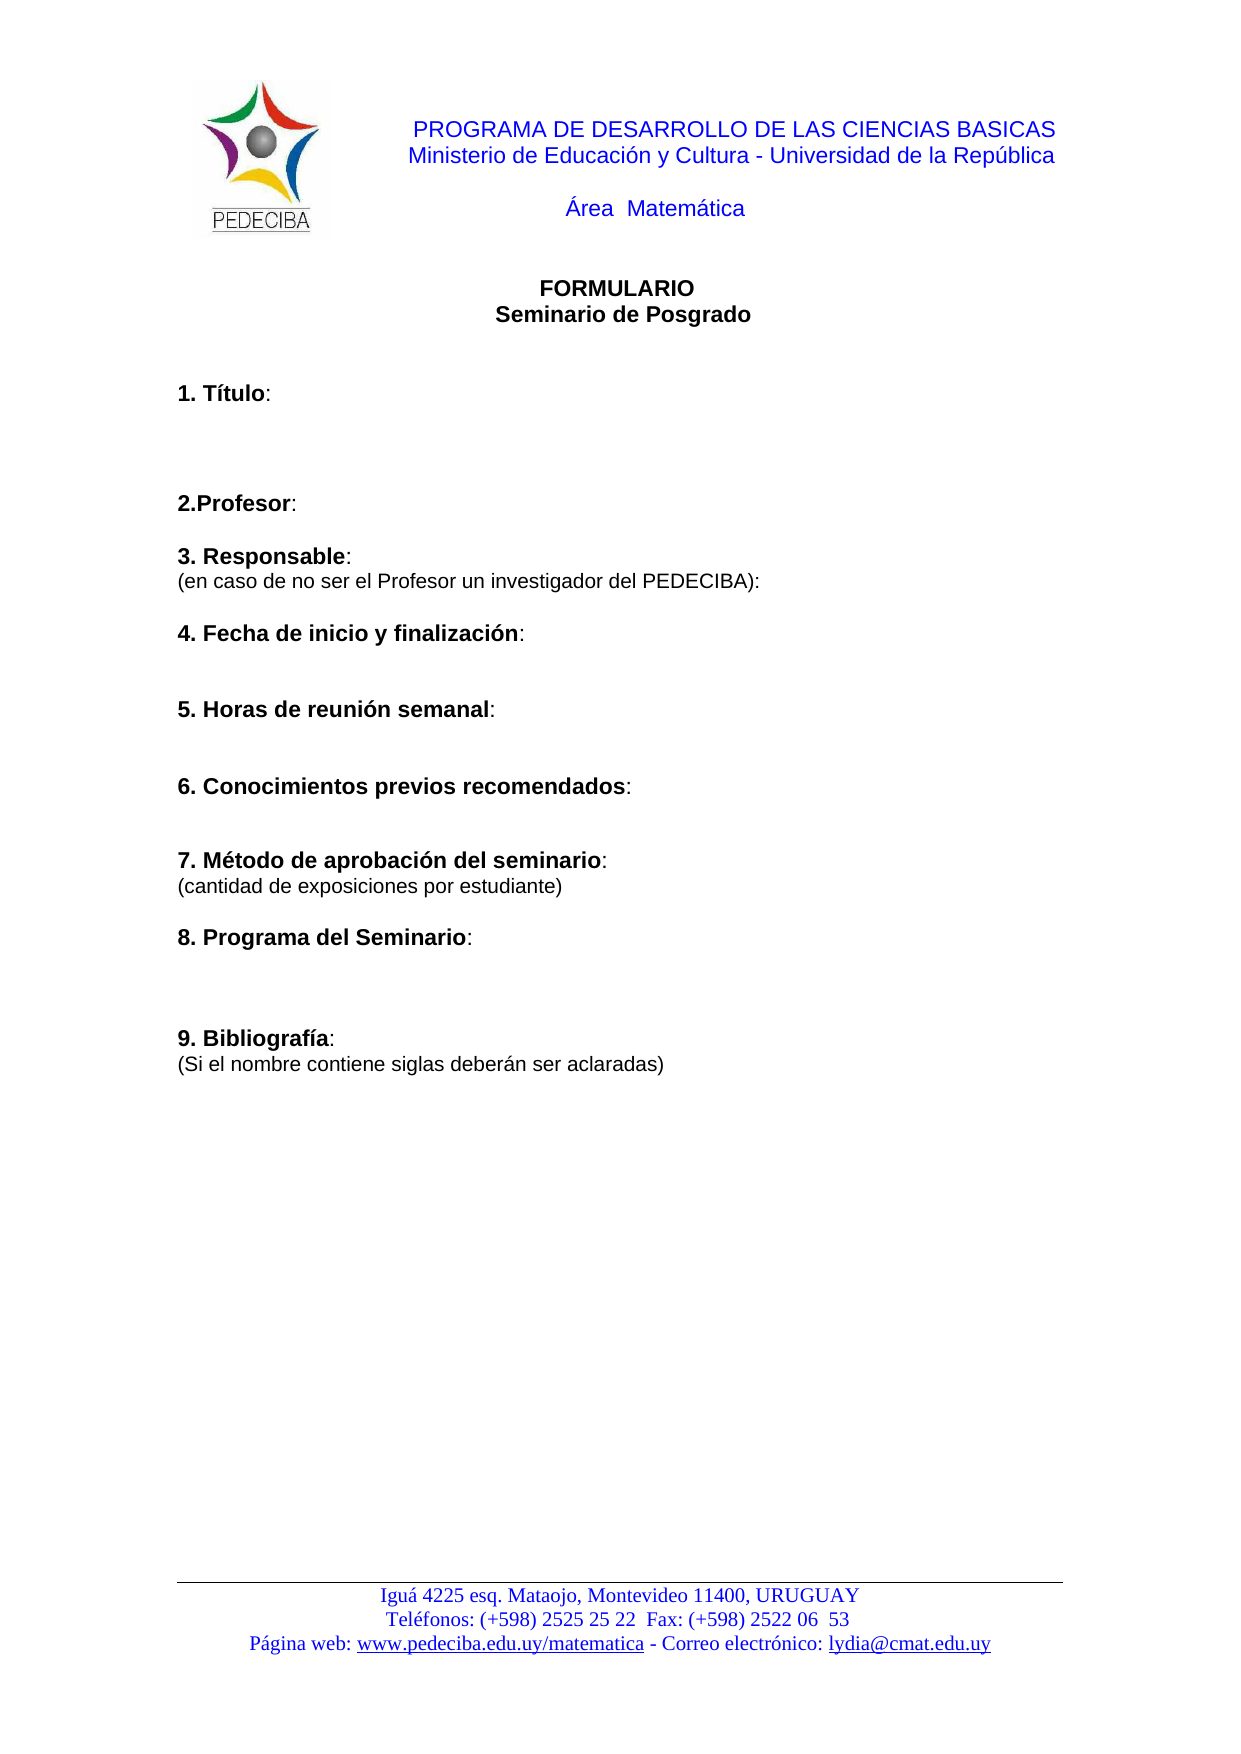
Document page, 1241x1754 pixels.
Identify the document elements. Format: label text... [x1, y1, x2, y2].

text (cantidad de exposiciones por estudiante) [177, 874, 1063, 898]
text 9. Bibliografía: [177, 999, 1063, 1051]
text 2.Profesor: 3. Responsable: [177, 464, 1063, 569]
picture [193, 80, 330, 239]
text 8. Programa del Seminario: [177, 898, 1063, 974]
text 6. Conocimientos previos recomendados: [177, 723, 1063, 799]
subtitle Seminario de Posgrado [177, 301, 1063, 327]
text (en caso de no ser el Profesor un investigador del PEDECIBA): 4. Fecha de inicio y finalización: [177, 569, 1063, 646]
text (Si el nombre contiene siglas deberán ser aclaradas) [177, 1051, 1063, 1075]
subtitle FORMULARIO [177, 274, 1063, 301]
text 5. Horas de reunión semanal: [177, 646, 1063, 723]
text 1. Título: [177, 353, 1063, 406]
text 7. Método de aprobación del seminario: [177, 847, 1063, 874]
